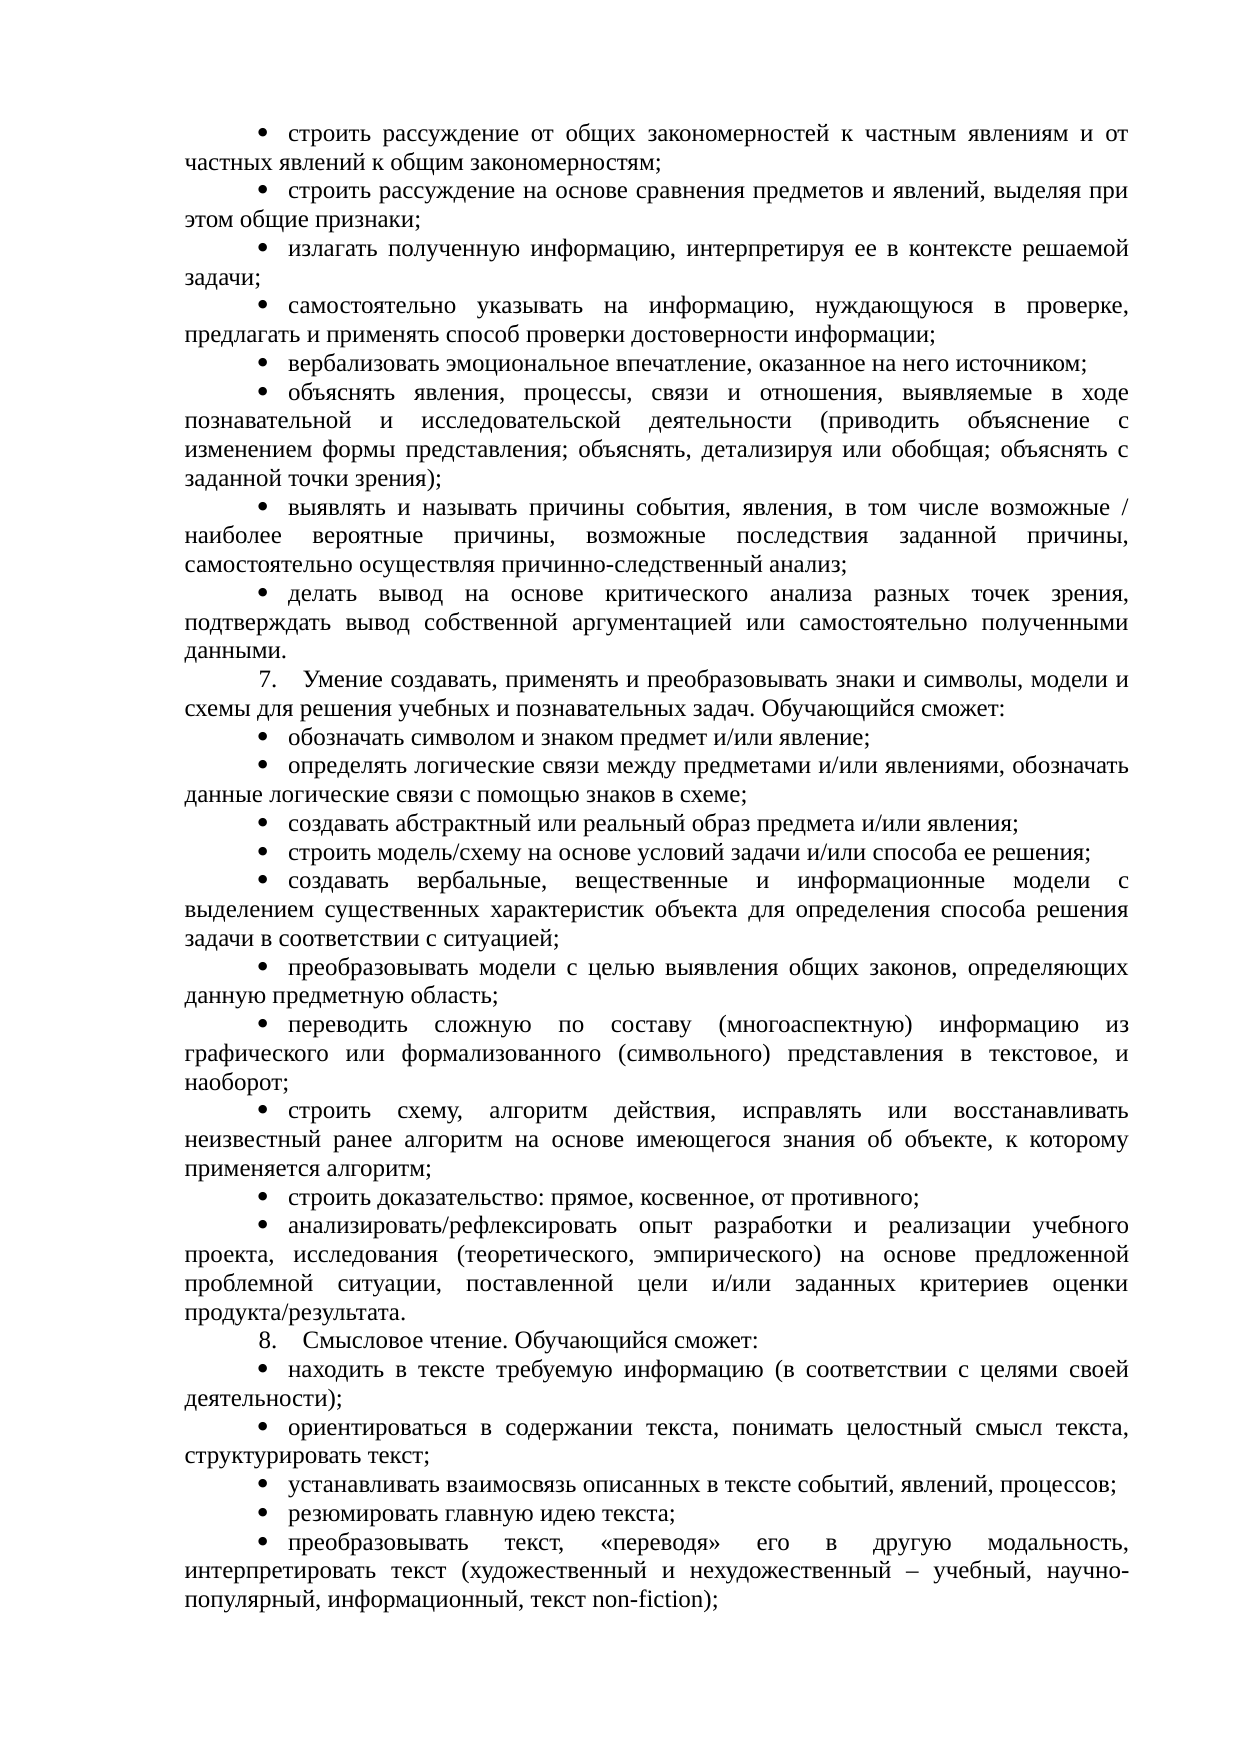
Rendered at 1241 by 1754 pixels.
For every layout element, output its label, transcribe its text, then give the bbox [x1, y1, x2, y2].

list Смысловое чтение. Обучающийся сможет: [184, 1326, 1130, 1354]
list создавать вербальные, вещественные и информационные модели с выделением существенных характеристик объекта для определения способа решения задачи в соответствии с ситуацией; [184, 866, 1130, 952]
list находить в тексте требуемую информацию (в соответствии с целями своей деятельности); [184, 1354, 1130, 1412]
list преобразовывать модели с целью выявления общих законов, определяющих данную предметную область; [184, 952, 1130, 1009]
list переводить сложную по составу (многоаспектную) информацию из графического или формализованного (символьного) представления в текстовое, и наоборот; [184, 1009, 1130, 1096]
list строить рассуждение на основе сравнения предметов и явлений, выделяя при этом общие признаки; [184, 176, 1130, 233]
list самостоятельно указывать на информацию, нуждающуюся в проверке, предлагать и применять способ проверки достоверности информации; [184, 291, 1130, 348]
list выявлять и называть причины события, явления, в том числе возможные / наиболее вероятные причины, возможные последствия заданной причины, самостоятельно осуществляя причинно-следственный анализ; [184, 492, 1130, 578]
list резюмировать главную идею текста; [184, 1498, 1130, 1527]
list вербализовать эмоциональное впечатление, оказанное на него источником; [184, 348, 1130, 377]
list строить модель/схему на основе условий задачи и/или способа ее решения; [184, 837, 1130, 866]
list анализировать/рефлексировать опыт разработки и реализации учебного проекта, исследования (теоретического, эмпирического) на основе предложенной проблемной ситуации, поставленной цели и/или заданных критериев оценки продукта/результата. [184, 1211, 1130, 1326]
list обозначать символом и знаком предмет и/или явление; [184, 722, 1130, 751]
list Умение создавать, применять и преобразовывать знаки и символы, модели и схемы для решения учебных и познавательных задач. Обучающийся сможет: [184, 664, 1130, 722]
list излагать полученную информацию, интерпретируя ее в контексте решаемой задачи; [184, 233, 1130, 291]
list ориентироваться в содержании текста, понимать целостный смысл текста, структурировать текст; [184, 1412, 1130, 1469]
list строить рассуждение от общих закономерностей к частным явлениям и от частных явлений к общим закономерностям; [184, 118, 1130, 176]
list создавать абстрактный или реальный образ предмета и/или явления; [184, 808, 1130, 837]
list объяснять явления, процессы, связи и отношения, выявляемые в ходе познавательной и исследовательской деятельности (приводить объяснение с изменением формы представления; объяснять, детализируя или обобщая; объяснять с заданной точки зрения); [184, 377, 1130, 492]
list делать вывод на основе критического анализа разных точек зрения, подтверждать вывод собственной аргументацией или самостоятельно полученными данными. [184, 578, 1130, 664]
list строить схему, алгоритм действия, исправлять или восстанавливать неизвестный ранее алгоритм на основе имеющегося знания об объекте, к которому применяется алгоритм; [184, 1096, 1130, 1182]
list определять логические связи между предметами и/или явлениями, обозначать данные логические связи с помощью знаков в схеме; [184, 751, 1130, 808]
list преобразовывать текст, «переводя» его в другую модальность, интерпретировать текст (художественный и нехудожественный – учебный, научно-популярный, информационный, текст non-fiction); [184, 1527, 1130, 1613]
list строить доказательство: прямое, косвенное, от противного; [184, 1182, 1130, 1211]
list устанавливать взаимосвязь описанных в тексте событий, явлений, процессов; [184, 1469, 1130, 1498]
